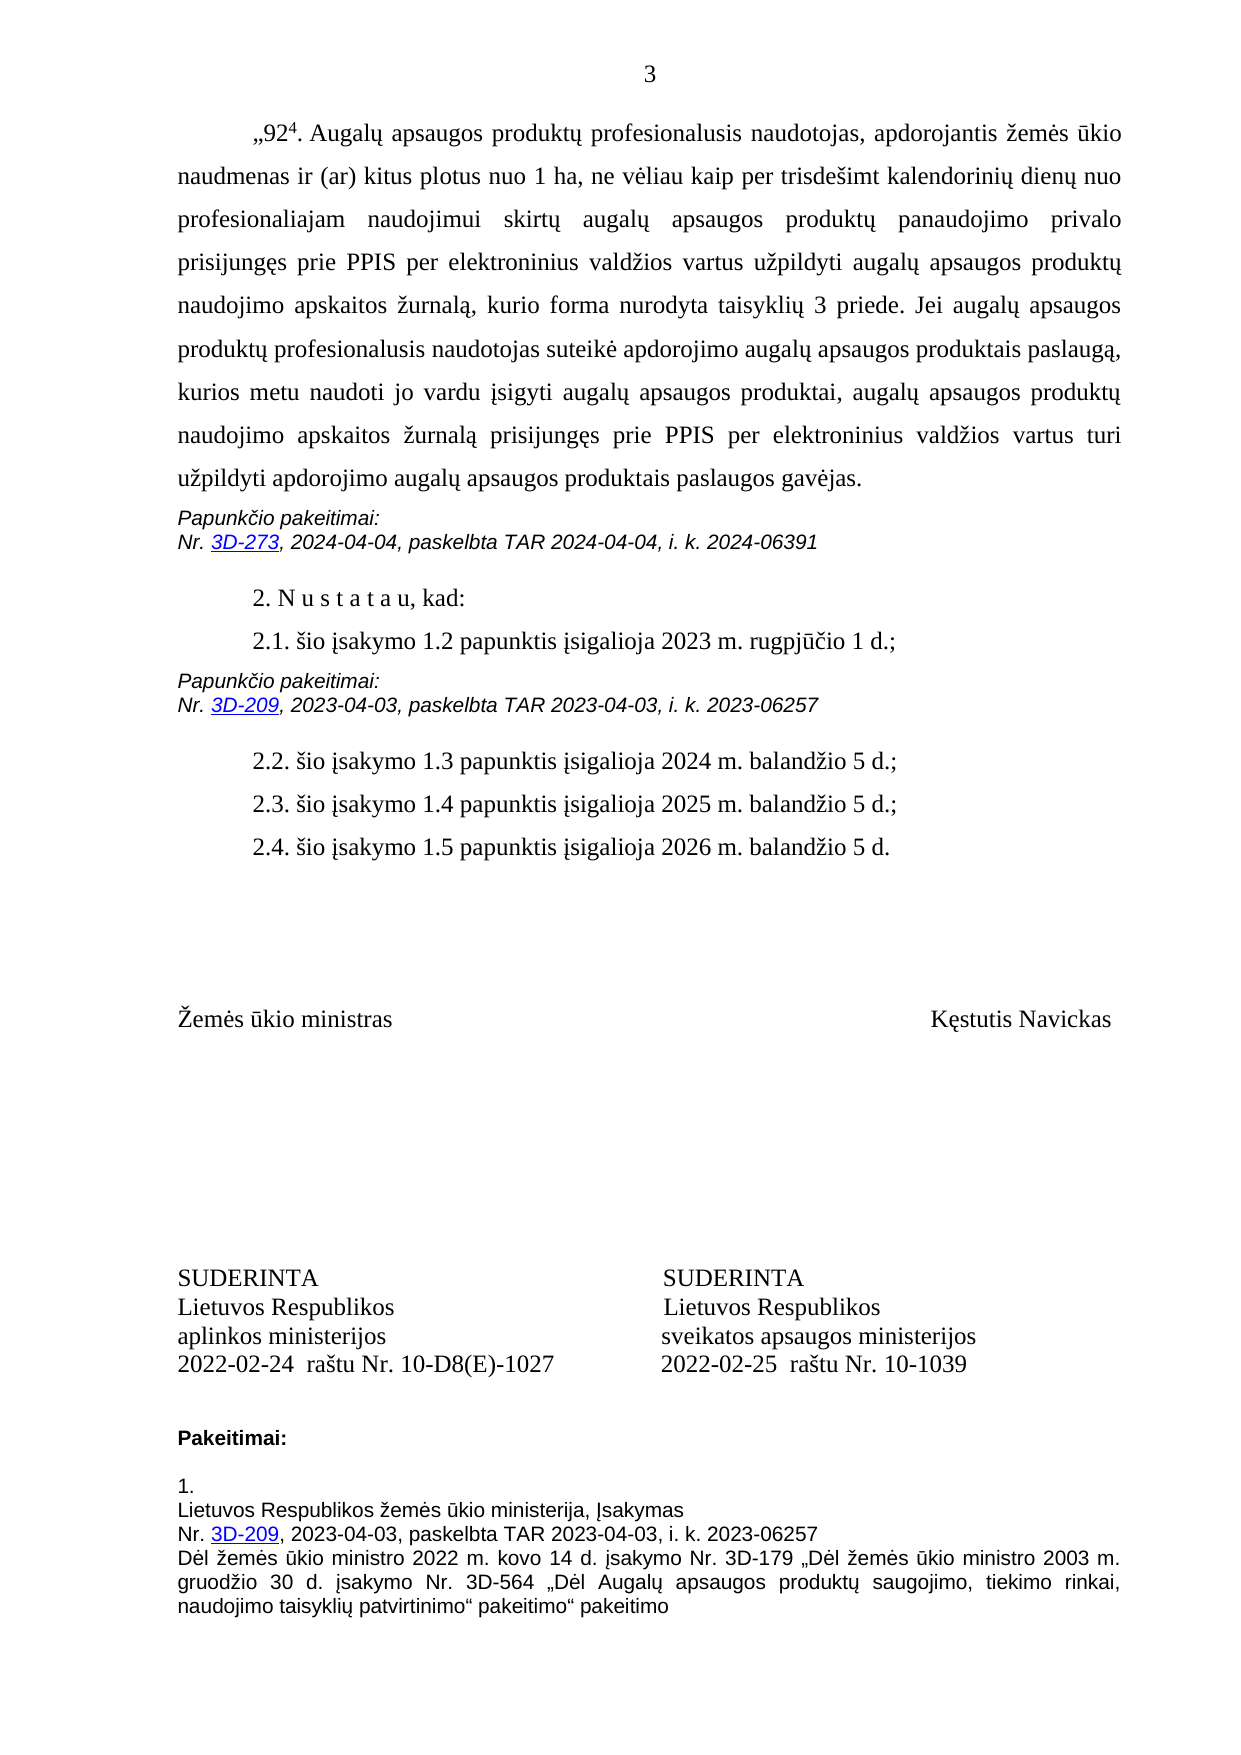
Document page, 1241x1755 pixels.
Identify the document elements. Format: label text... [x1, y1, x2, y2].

text Lietuvos Respublikos Lietuvos Respublikos [177, 1292, 1122, 1321]
text Papunkčio pakeitimai: [177, 506, 1122, 530]
text 2.1. šio įsakymo 1.2 papunktis įsigalioja 2023 m. rugpjūčio 1 d.; [177, 626, 1122, 655]
text Lietuvos Respublikos žemės ūkio ministerija, Įsakymas [177, 1498, 1122, 1522]
text Pakeitimai: [177, 1426, 1122, 1450]
text Žemės ūkio ministras Kęstutis Navickas [177, 1004, 1122, 1033]
text „924. Augalų apsaugos produktų profesionalusis naudotojas, apdorojantis žemės ūkio naudmenas ir (ar) kitus plotus nuo 1 ha, ne vėliau kaip per trisdešimt kalendorinių dienų nuo profesionaliajam naudojimui skirtų augalų apsaugos produktų panaudojimo privalo prisijungęs prie PPIS per elektroninius valdžios vartus užpildyti augalų apsaugos produktų naudojimo apskaitos žurnalą, kurio forma nurodyta taisyklių 3 priede. Jei augalų apsaugos produktų profesionalusis naudotojas suteikė apdorojimo augalų apsaugos produktais paslaugą, kurios metu naudoti jo vardu įsigyti augalų apsaugos produktai, augalų apsaugos produktų naudojimo apskaitos žurnalą prisijungęs prie PPIS per elektroninius valdžios vartus turi užpildyti apdorojimo augalų apsaugos produktais paslaugos gavėjas. [177, 118, 1122, 492]
text Papunkčio pakeitimai: [177, 669, 1122, 693]
text SUDERINTA SUDERINTA [177, 1263, 1122, 1292]
text Nr. 3D-209, 2023-04-03, paskelbta TAR 2023-04-03, i. k. 2023-06257 [177, 693, 1122, 717]
text Nr. 3D-273, 2024-04-04, paskelbta TAR 2024-04-04, i. k. 2024-06391 [177, 530, 1122, 554]
text 2.2. šio įsakymo 1.3 papunktis įsigalioja 2024 m. balandžio 5 d.; [177, 746, 1122, 774]
text 2022-02-24 raštu Nr. 10-D8(E)-1027 2022-02-25 raštu Nr. 10-1039 [177, 1349, 1122, 1378]
text aplinkos ministerijos sveikatos apsaugos ministerijos [177, 1321, 1122, 1349]
text 2.4. šio įsakymo 1.5 papunktis įsigalioja 2026 m. balandžio 5 d. [177, 832, 1122, 861]
text 1. [177, 1474, 1122, 1498]
text 2.3. šio įsakymo 1.4 papunktis įsigalioja 2025 m. balandžio 5 d.; [177, 789, 1122, 818]
text 2. N u s t a t a u, kad: [177, 583, 1122, 612]
text Nr. 3D-209, 2023-04-03, paskelbta TAR 2023-04-03, i. k. 2023-06257 [177, 1522, 1122, 1546]
text Dėl žemės ūkio ministro 2022 m. kovo 14 d. įsakymo Nr. 3D-179 „Dėl žemės ūkio ministro 2003 m. gruodžio 30 d. įsakymo Nr. 3D-564 „Dėl Augalų apsaugos produktų saugojimo, tiekimo rinkai, naudojimo taisyklių patvirtinimo“ pakeitimo“ pakeitimo [177, 1546, 1122, 1618]
